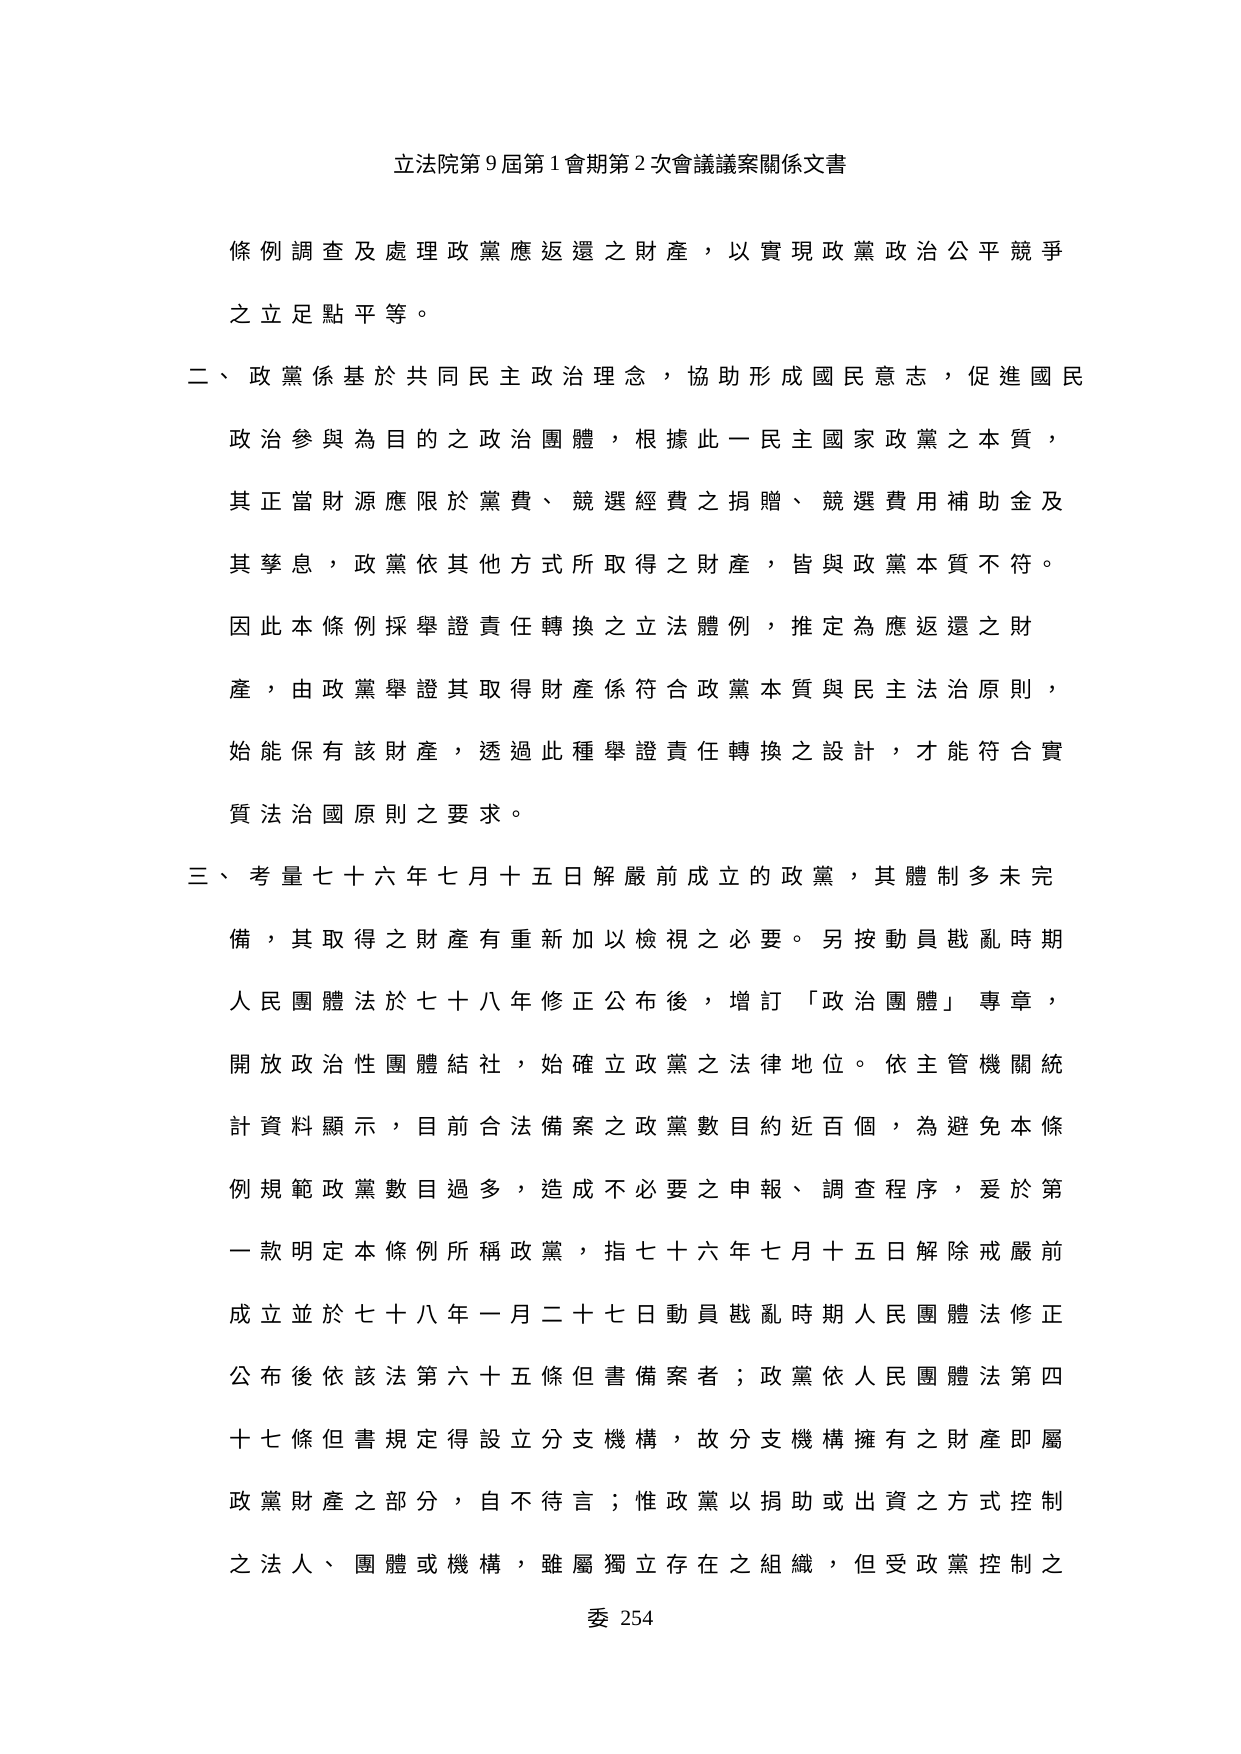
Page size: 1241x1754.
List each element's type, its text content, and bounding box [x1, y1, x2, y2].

text 條例調查及處理政黨應返還之財產，以實現政黨政治公平競爭之立足點平等。 [173, 219, 1089, 344]
text 二、政黨係基於共同民主政治理念，協助形成國民意志，促進國民政治參與為目的之政治團體，根據此一民主國家政黨之本質，其正當財源應限於黨費、競選經費之捐贈、競選費用補助金及其孳息，政黨依其他方式所取得之財產，皆與政黨本質不符。因此本條例採舉證責任轉換之立法體例，推定為應返還之財產，由政黨舉證其取得財產係符合政黨本質與民主法治原則，始能保有該財產，透過此種舉證責任轉換之設計，才能符合實質法治國原則之要求。 [173, 344, 1089, 844]
text 三、考量七十六年七月十五日解嚴前成立的政黨，其體制多未完備，其取得之財產有重新加以檢視之必要。另按動員戡亂時期人民團體法於七十八年修正公布後，增訂「政治團體」專章，開放政治性團體結社，始確立政黨之法律地位。依主管機關統計資料顯示，目前合法備案之政黨數目約近百個，為避免本條例規範政黨數目過多，造成不必要之申報、調查程序，爰於第一款明定本條例所稱政黨，指七十六年七月十五日解除戒嚴前成立並於七十八年一月二十七日動員戡亂時期人民團體法修正公布後依該法第六十五條但書備案者；政黨依人民團體法第四十七條但書規定得設立分支機構，故分支機構擁有之財產即屬政黨財產之部分，自不待言；惟政黨以捐助或出資之方式控制之法人、團體或機構，雖屬獨立存在之組織，但受政黨控制之 [173, 844, 1089, 1594]
